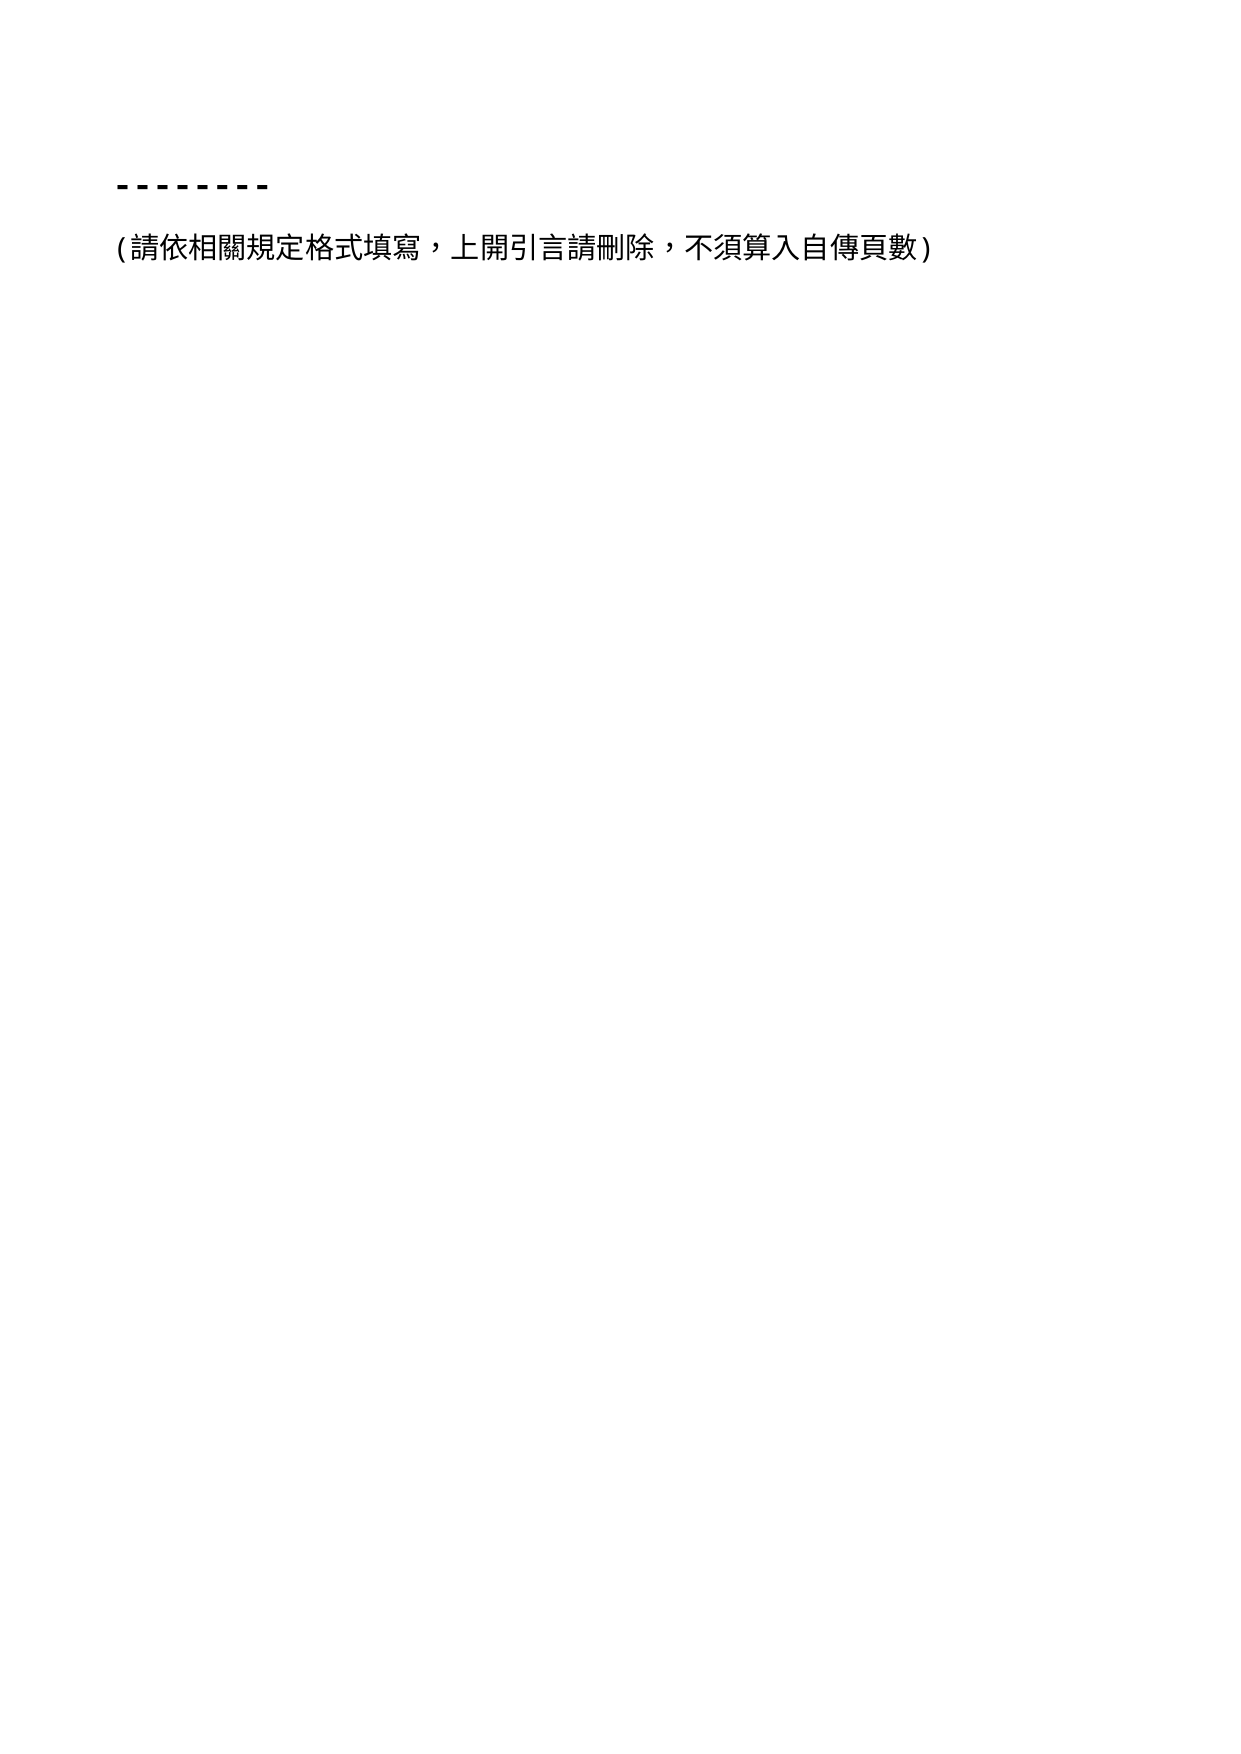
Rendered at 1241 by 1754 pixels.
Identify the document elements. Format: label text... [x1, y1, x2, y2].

text (請依相關規定格式填寫，上開引言請刪除，不須算入自傳頁數) [112, 204, 1125, 267]
text ---------------------------------------------------------- [112, 142, 1125, 204]
